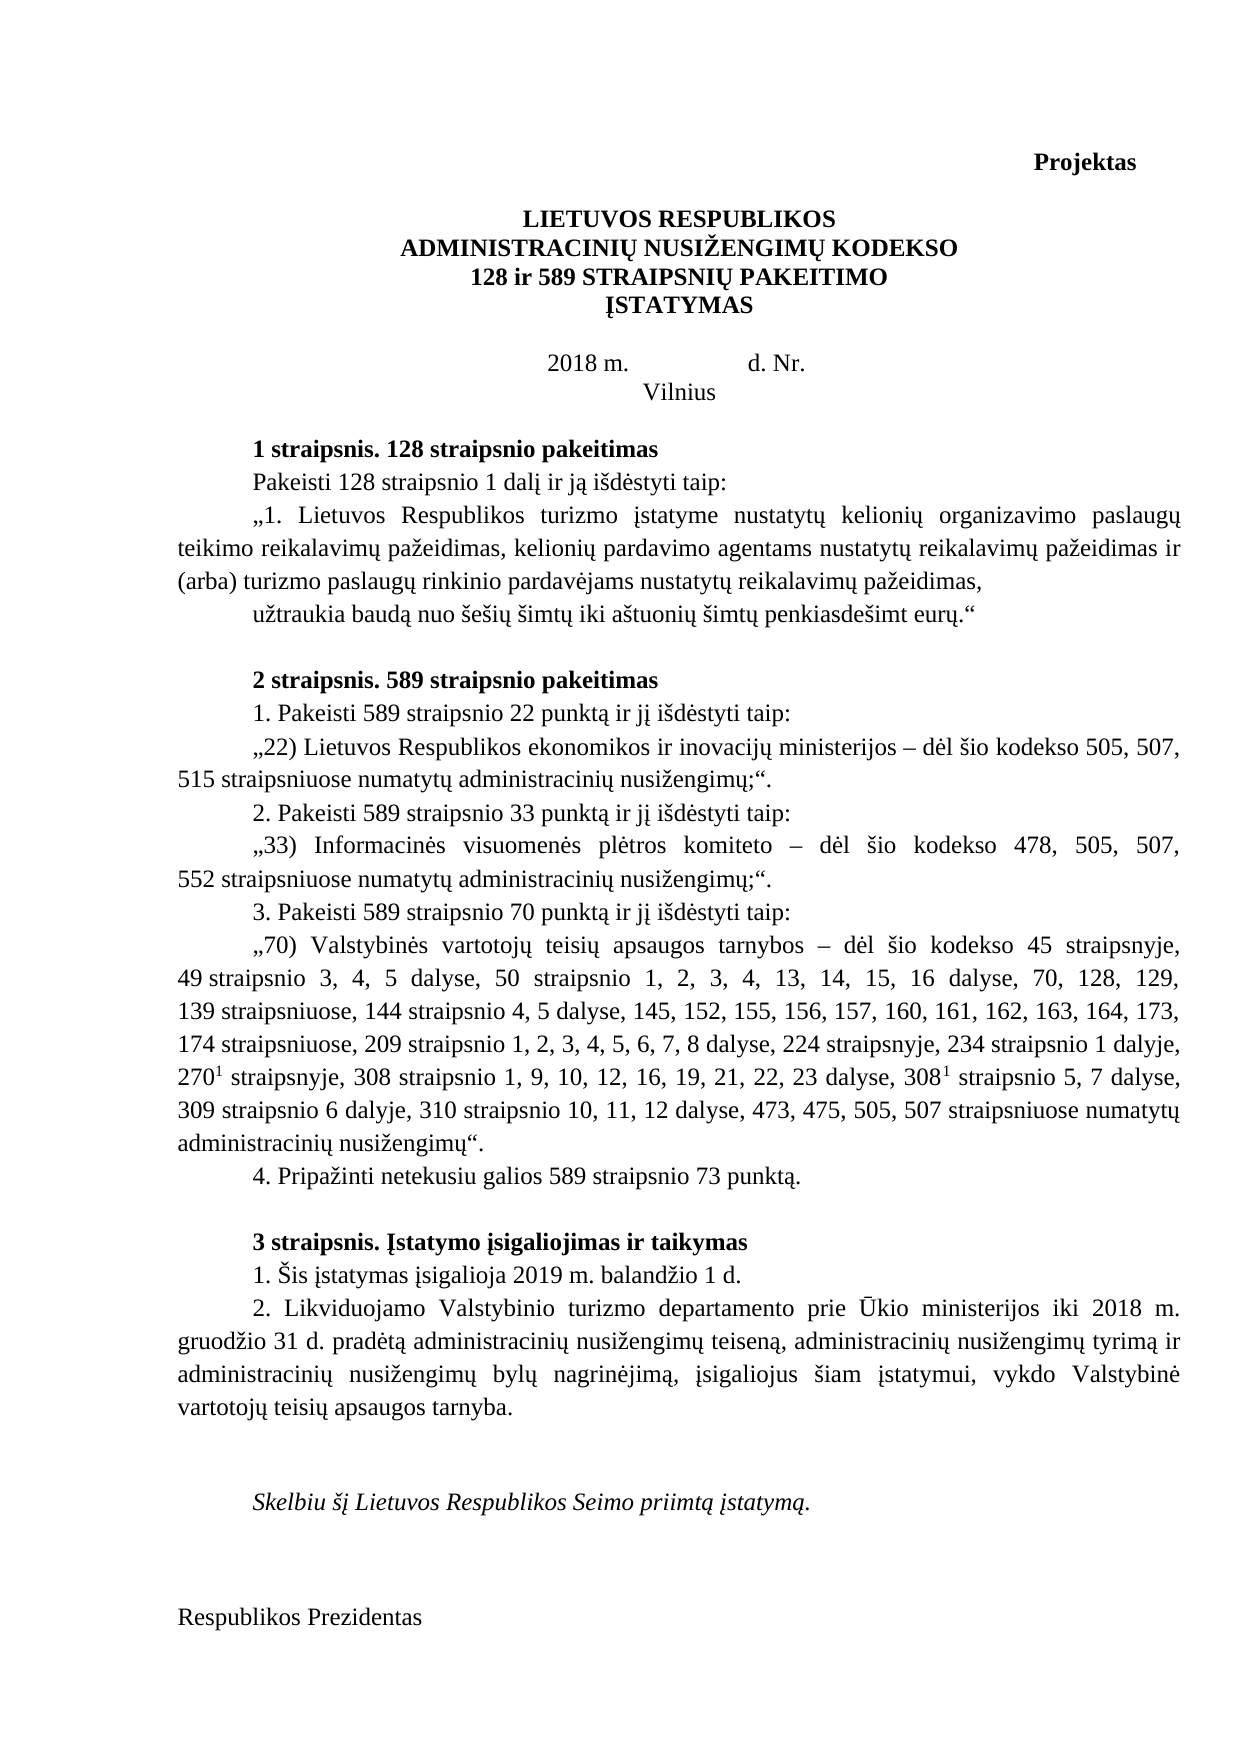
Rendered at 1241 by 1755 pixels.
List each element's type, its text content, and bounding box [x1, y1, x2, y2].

text 1 straipsnis. 128 straipsnio pakeitimas [177, 434, 1181, 463]
text ĮSTATYMAS [177, 291, 1181, 319]
text 2018 m. d. Nr. [177, 348, 1181, 377]
text 2 straipsnis. 589 straipsnio pakeitimas [177, 666, 1181, 694]
text užtraukia baudą nuo šešių šimtų iki aštuonių šimtų penkiasdešimt eurų.“ [177, 599, 1181, 628]
text 1. Šis įstatymas įsigalioja 2019 m. balandžio 1 d. [177, 1260, 1181, 1289]
text „1. Lietuvos Respublikos turizmo įstatyme nustatytų kelionių organizavimo paslaugų teikimo reikalavimų pažeidimas, kelionių pardavimo agentams nustatytų reikalavimų pažeidimas ir (arba) turizmo paslaugų rinkinio pardavėjams nustatytų reikalavimų pažeidimas, [177, 500, 1181, 595]
text „22) Lietuvos Respublikos ekonomikos ir inovacijų ministerijos – dėl šio kodekso 505, 507, 515 straipsniuose numatytų administracinių nusižengimų;“. [177, 732, 1181, 793]
text 4. Pripažinti netekusiu galios 589 straipsnio 73 punktą. [177, 1161, 1181, 1189]
text Vilnius [177, 377, 1181, 406]
text LIETUVOS RESPUBLIKOS [177, 204, 1181, 233]
text Skelbiu šį Lietuvos Respublikos Seimo priimtą įstatymą. [177, 1487, 1181, 1516]
text „33) Informacinės visuomenės plėtros komiteto – dėl šio kodekso 478, 505, 507, 552 straipsniuose numatytų administracinių nusižengimų;“. [177, 831, 1181, 892]
text 1. Pakeisti 589 straipsnio 22 punktą ir jį išdėstyti taip: [177, 698, 1181, 727]
text ADMINISTRACINIŲ NUSIŽENGIMŲ KODEKSO [177, 233, 1181, 262]
text 3 straipsnis. Įstatymo įsigaliojimas ir taikymas [177, 1227, 1181, 1256]
text 2. Pakeisti 589 straipsnio 33 punktą ir jį išdėstyti taip: [177, 798, 1181, 826]
text 128 ir 589 STRAIPSNIŲ PAKEITIMO [177, 262, 1181, 291]
text 3. Pakeisti 589 straipsnio 70 punktą ir jį išdėstyti taip: [177, 897, 1181, 925]
text Respublikos Prezidentas [177, 1602, 1181, 1631]
text Projektas [177, 147, 1181, 176]
text 2. Likviduojamo Valstybinio turizmo departamento prie Ūkio ministerijos iki 2018 m. gruodžio 31 d. pradėtą administracinių nusižengimų teiseną, administracinių nusižengimų tyrimą ir administracinių nusižengimų bylų nagrinėjimą, įsigaliojus šiam įstatymui, vykdo Valstybinė vartotojų teisių apsaugos tarnyba. [177, 1293, 1181, 1421]
text „70) Valstybinės vartotojų teisių apsaugos tarnybos – dėl šio kodekso 45 straipsnyje, 49 straipsnio 3, 4, 5 dalyse, 50 straipsnio 1, 2, 3, 4, 13, 14, 15, 16 dalyse, 70, 128, 129, 139 straipsniuose, 144 straipsnio 4, 5 dalyse, 145, 152, 155, 156, 157, 160, 161, 162, 163, 164, 173, 174 straipsniuose, 209 straipsnio 1, 2, 3, 4, 5, 6, 7, 8 dalyse, 224 straipsnyje, 234 straipsnio 1 dalyje, 2701 straipsnyje, 308 straipsnio 1, 9, 10, 12, 16, 19, 21, 22, 23 dalyse, 3081 straipsnio 5, 7 dalyse, 309 straipsnio 6 dalyje, 310 straipsnio 10, 11, 12 dalyse, 473, 475, 505, 507 straipsniuose numatytų administracinių nusižengimų“. [177, 930, 1181, 1157]
text Pakeisti 128 straipsnio 1 dalį ir ją išdėstyti taip: [177, 467, 1181, 496]
